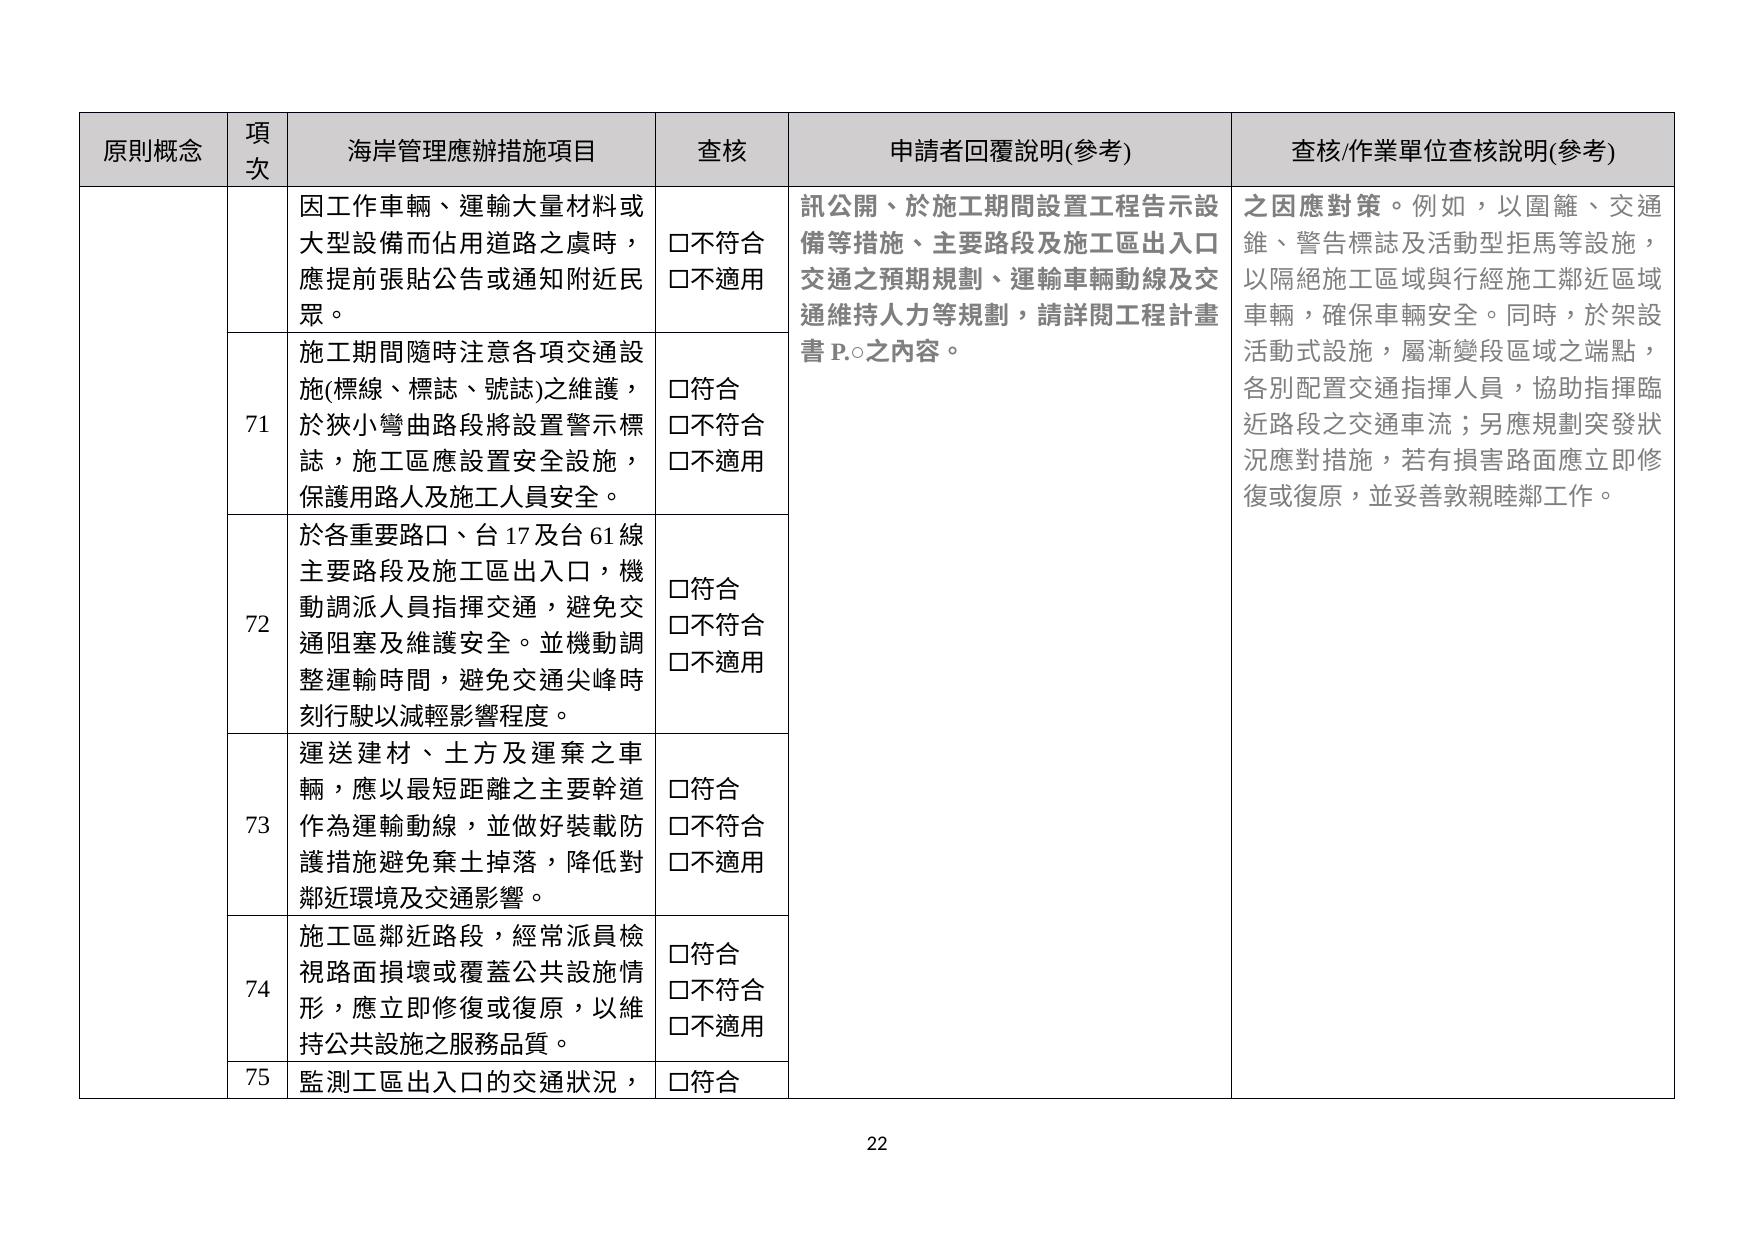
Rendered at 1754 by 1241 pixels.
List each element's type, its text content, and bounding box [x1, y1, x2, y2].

table_cell 於各重要路口、台17及台61線主要路段及施工區出入口，機動調派人員指揮交通，避免交通阻塞及維護安全。並機動調整運輸時間，避免交通尖峰時刻行駛以減輕影響程度。 [288, 515, 655, 733]
table_cell 75 [228, 1062, 287, 1098]
table_header 查核 [656, 113, 788, 186]
table_cell 不符合 不適用 [656, 187, 788, 332]
table_cell 訊公開、於施工期間設置工程告示設備等措施、主要路段及施工區出入口交通之預期規劃、運輸車輛動線及交通維持人力等規劃，請詳閱工程計畫書P.○之內容。 [789, 187, 1231, 1098]
table_cell 符合 [656, 1062, 788, 1098]
table_cell 74 [228, 916, 287, 1061]
table_cell 符合 不符合 不適用 [656, 333, 788, 514]
table_cell 符合 不符合 不適用 [656, 734, 788, 915]
table_cell [80, 187, 227, 1098]
table_cell 運送建材、土方及運棄之車輛，應以最短距離之主要幹道作為運輸動線，並做好裝載防護措施避免棄土掉落，降低對鄰近環境及交通影響。 [288, 734, 655, 915]
table_cell 施工區鄰近路段，經常派員檢視路面損壞或覆蓋公共設施情形，應立即修復或復原，以維持公共設施之服務品質。 [288, 916, 655, 1061]
table_cell 施工期間隨時注意各項交通設施(標線、標誌、號誌)之維護，於狹小彎曲路段將設置警示標誌，施工區應設置安全設施，保護用路人及施工人員安全。 [288, 333, 655, 514]
table_cell 之因應對策。例如，以圍籬、交通錐、警告標誌及活動型拒馬等設施，以隔絕施工區域與行經施工鄰近區域車輛，確保車輛安全。同時，於架設活動式設施，屬漸變段區域之端點，各別配置交通指揮人員，協助指揮臨近路段之交通車流；另應規劃突發狀況應對措施，若有損害路面應立即修復或復原，並妥善敦親睦鄰工作。 [1232, 187, 1674, 1098]
table_header 原則概念 [80, 113, 227, 186]
table_cell 因工作車輛、運輸大量材料或大型設備而佔用道路之虞時，應提前張貼公告或通知附近民眾。 [288, 187, 655, 332]
table_cell 監測工區出入口的交通狀況， [288, 1062, 655, 1098]
table_header 項次 [228, 113, 287, 186]
table_header 海岸管理應辦措施項目 [288, 113, 655, 186]
table_cell 72 [228, 515, 287, 733]
table_header 申請者回覆說明(參考) [789, 113, 1231, 186]
table_cell 71 [228, 333, 287, 514]
table_cell [228, 187, 287, 332]
table_cell 符合 不符合 不適用 [656, 515, 788, 733]
table_cell 符合 不符合 不適用 [656, 916, 788, 1061]
table_header 查核/作業單位查核說明(參考) [1232, 113, 1674, 186]
table_cell 73 [228, 734, 287, 915]
